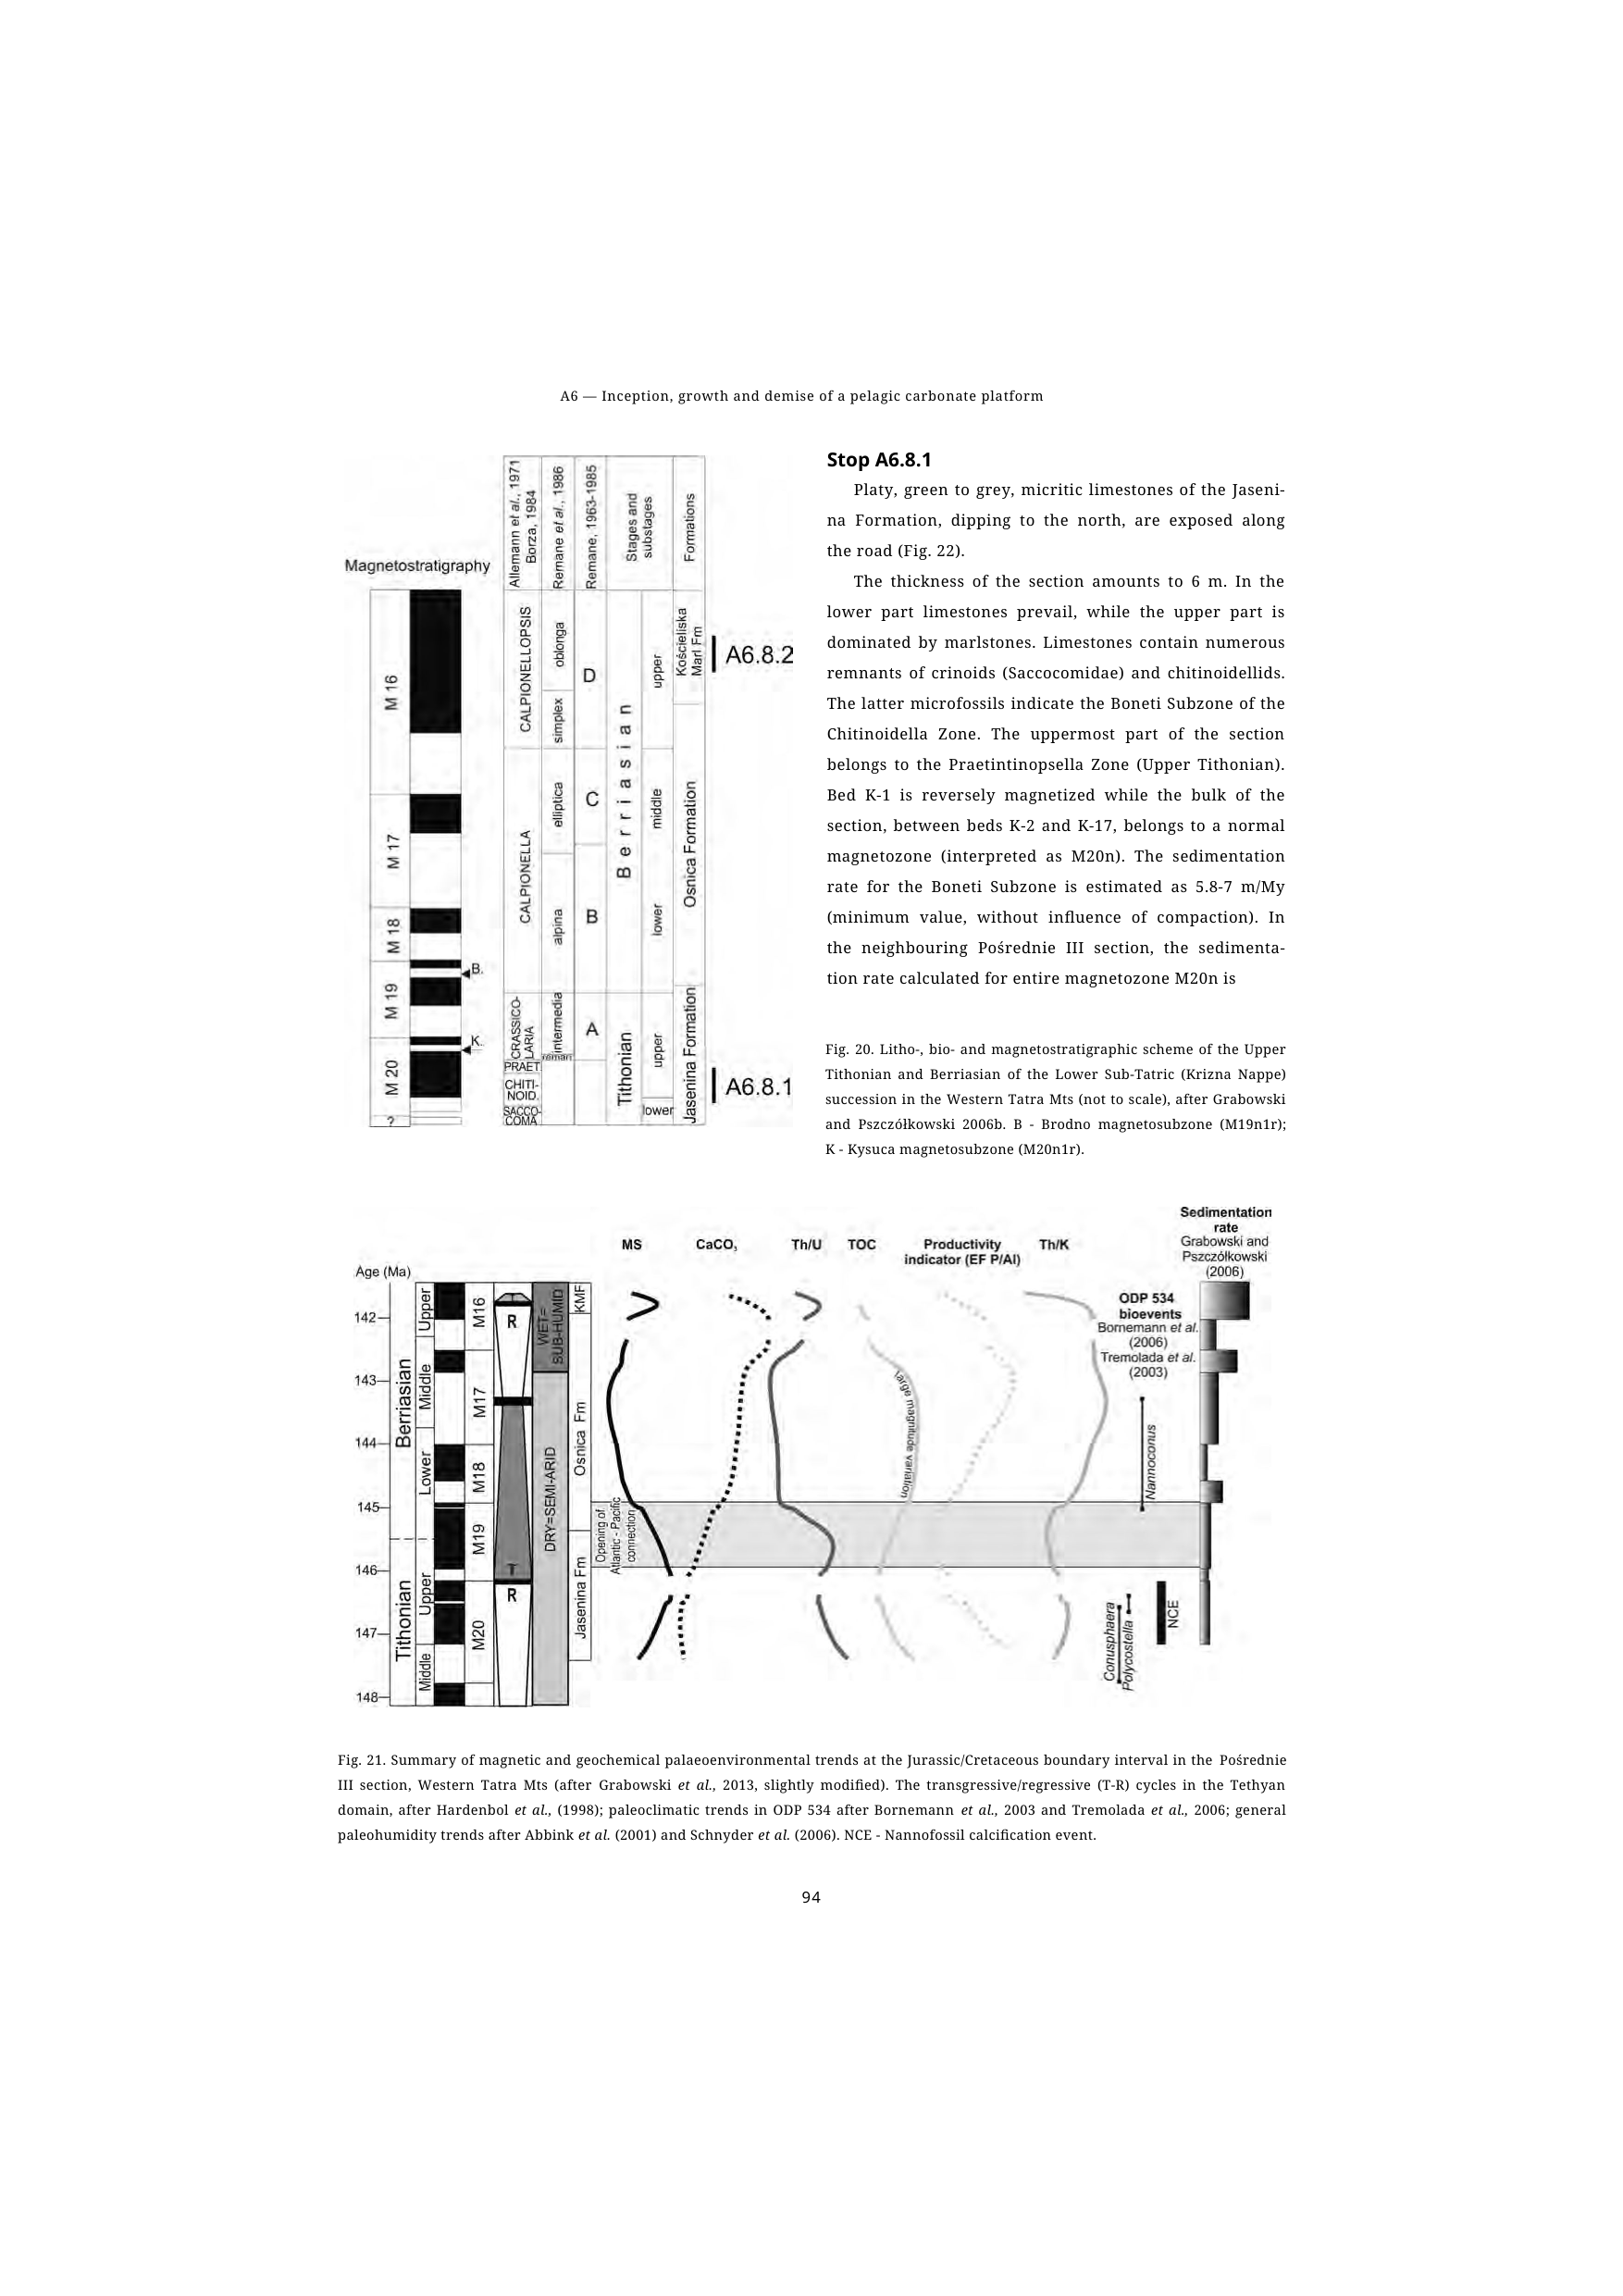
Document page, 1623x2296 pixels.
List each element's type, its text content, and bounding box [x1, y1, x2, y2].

text Platy, green to grey, micritic limestones of the Jaseni- na Formation, dipping to the north, are exposed along the road (Fig. 22). [826, 471, 1286, 563]
text Fig. 21. Summary of magnetic and geochemical palaeoenvironmental trends at the Jurassic/Cretaceous boundary interval in the Pośrednie III section, Western Tatra Mts (after Grabowski et al., 2013, slightly modified). The transgressive/regressive (T-R) cycles in the Tethyan domain, after Hardenbol et al., (1998); paleoclimatic trends in ODP 534 after Bornemann et al., 2003 and Tremolada et al., 2006; general paleohumidity trends after Abbink et al. (2001) and Schnyder et al. (2006). NCE - Nannofossil calcification event. [338, 1745, 1287, 1844]
text The thickness of the section amounts to 6 m. In the lower part limestones prevail, while the upper part is dominated by marlstones. Limestones contain numerous remnants of crinoids (Saccocomidae) and chitinoidellids. The latter microfossils indicate the Boneti Subzone of the Chitinoidella Zone. The uppermost part of the section belongs to the Praetintinopsella Zone (Upper Tithonian). Bed K-1 is reversely magnetized while the bulk of the section, between beds K-2 and K-17, belongs to a normal magnetozone (interpreted as M20n). The sedimentation rate for the Boneti Subzone is estimated as 5.8-7 m/My (minimum value, without influence of compaction). In the neighbouring Pośrednie III section, the sedimenta- tion rate calculated for entire magnetozone M20n is [826, 563, 1286, 990]
picture [353, 1207, 1272, 1707]
text 94 [801, 1891, 821, 1905]
text Stop A6.8.1 [826, 452, 1288, 471]
picture [344, 455, 793, 1127]
text A6 — Inception, growth and demise of a pelagic carbonate platform [560, 391, 1045, 403]
text Fig. 20. Litho-, bio- and magnetostratigraphic scheme of the Upper Tithonian and Berriasian of the Lower Sub-Tatric (Krizna Nappe) succession in the Western Tatra Mts (not to scale), after Grabowski and Pszczółkowski 2006b. B - Brodno magnetosubzone (M19n1r); K - Kysuca magnetosubzone (M20n1r). [825, 1035, 1287, 1159]
